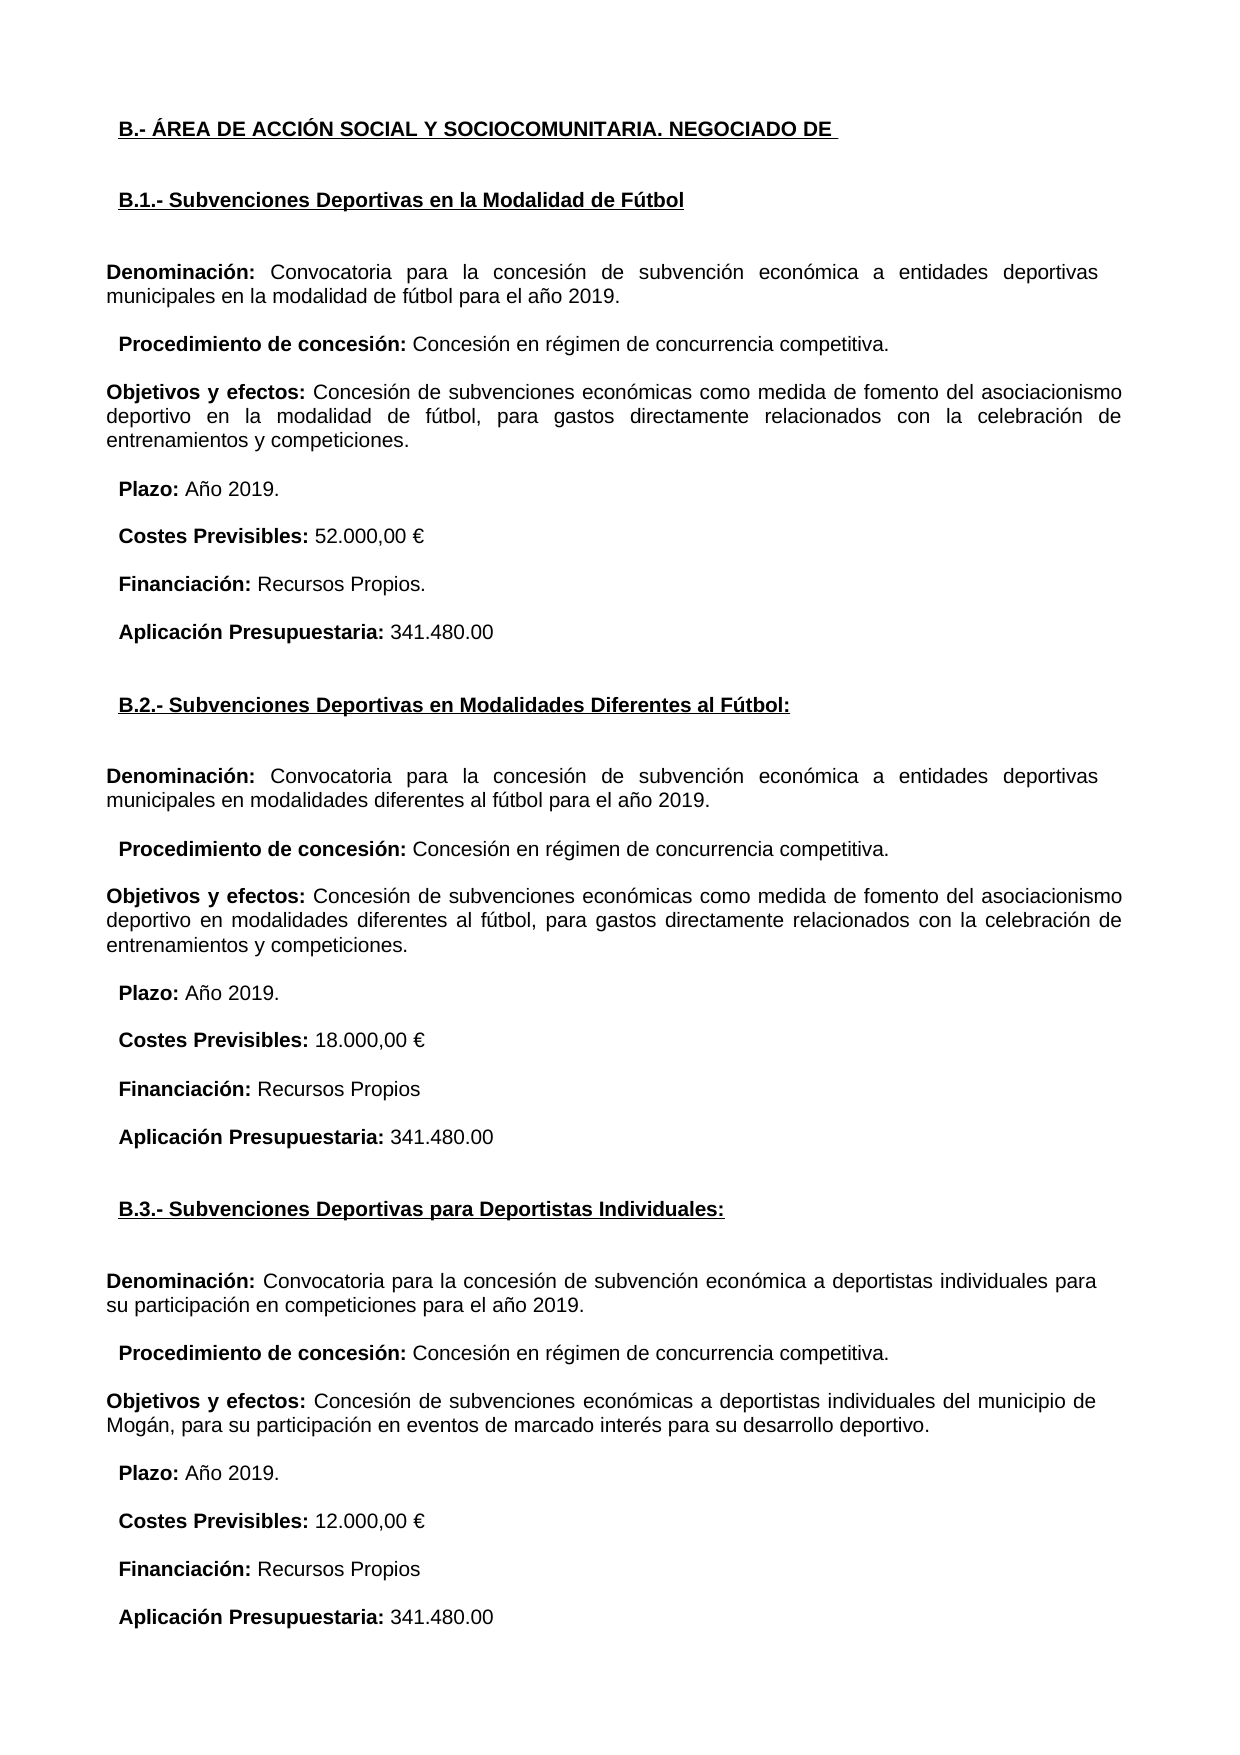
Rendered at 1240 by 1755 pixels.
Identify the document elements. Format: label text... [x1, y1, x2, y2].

subtitle B.3.- Subvenciones Deportivas para Deportistas Individuales: [118, 1197, 1133, 1221]
text Plazo: Año 2019. [118, 476, 1133, 500]
text Plazo: Año 2019. [118, 980, 1133, 1004]
text Denominación: Convocatoria para la concesión de subvención económica a entidades deportivas municipales en modalidades diferentes al fútbol para el año 2019. [106, 764, 1122, 812]
text Plazo: Año 2019. [118, 1461, 1133, 1485]
subtitle B.1.- Subvenciones Deportivas en la Modalidad de Fútbol [118, 188, 1133, 212]
text Objetivos y efectos: Concesión de subvenciones económicas como medida de fomento del asociacionismo deportivo en modalidades diferentes al fútbol, para gastos directamente relacionados con la celebración de entrenamientos y competiciones. [106, 884, 1122, 956]
text Denominación: Convocatoria para la concesión de subvención económica a entidades deportivas municipales en la modalidad de fútbol para el año 2019. [106, 260, 1122, 308]
text Costes Previsibles: 52.000,00 € Financiación: Recursos Propios. Aplicación Presupuestaria: 341.480.00 [118, 524, 519, 644]
text Objetivos y efectos: Concesión de subvenciones económicas a deportistas individuales del municipio de Mogán, para su participación en eventos de marcado interés para su desarrollo deportivo. [106, 1389, 1122, 1437]
text Denominación: Convocatoria para la concesión de subvención económica a deportistas individuales para su participación en competiciones para el año 2019. [106, 1269, 1122, 1317]
subtitle B.2.- Subvenciones Deportivas en Modalidades Diferentes al Fútbol: [118, 692, 1133, 716]
text Objetivos y efectos: Concesión de subvenciones económicas como medida de fomento del asociacionismo deportivo en la modalidad de fútbol, para gastos directamente relacionados con la celebración de entrenamientos y competiciones. [106, 380, 1122, 452]
text Costes Previsibles: 12.000,00 € Financiación: Recursos Propios Aplicación Presupuestaria: 341.480.00 [118, 1509, 519, 1629]
text Procedimiento de concesión: Concesión en régimen de concurrencia competitiva. [118, 836, 1133, 860]
text Costes Previsibles: 18.000,00 € Financiación: Recursos Propios Aplicación Presupuestaria: 341.480.00 [118, 1028, 519, 1148]
text Procedimiento de concesión: Concesión en régimen de concurrencia competitiva. [118, 1341, 1133, 1365]
text Procedimiento de concesión: Concesión en régimen de concurrencia competitiva. [118, 332, 1133, 356]
